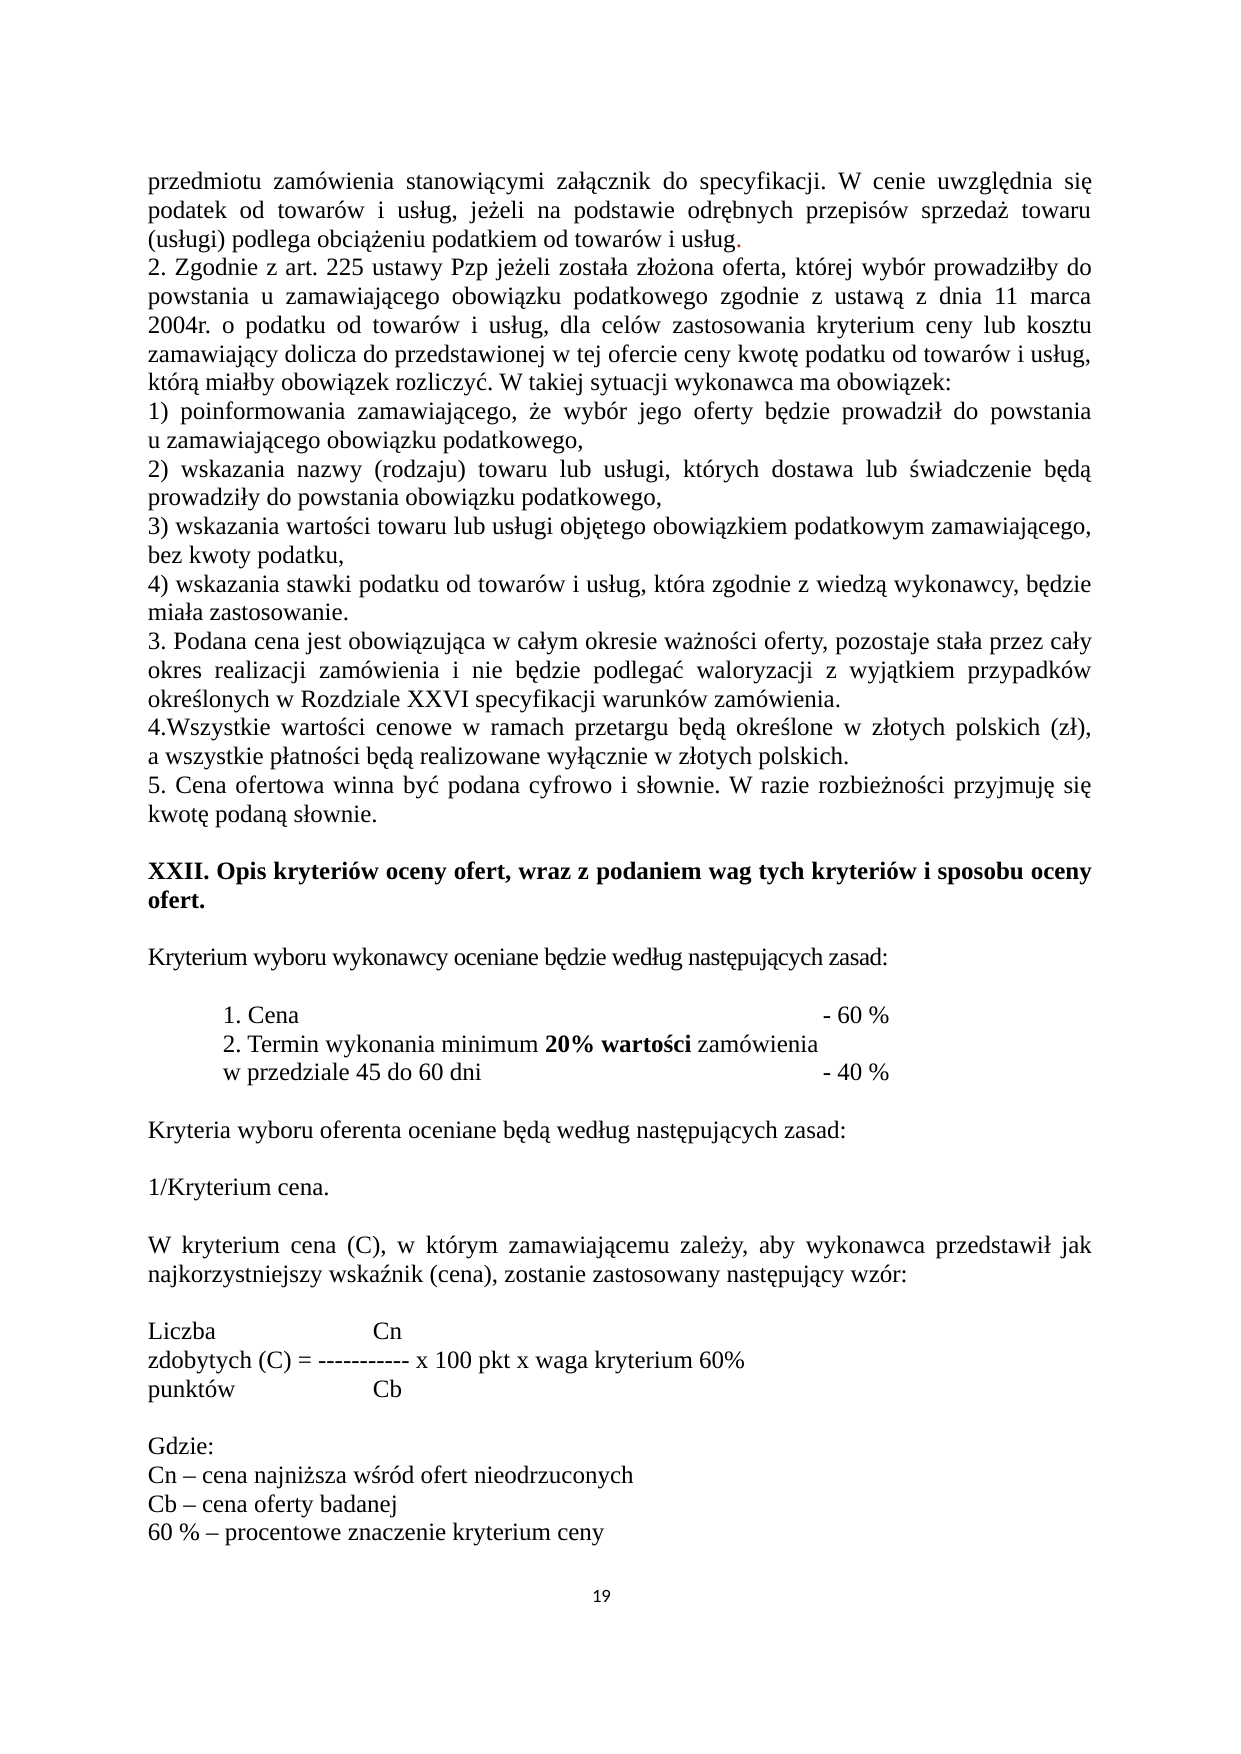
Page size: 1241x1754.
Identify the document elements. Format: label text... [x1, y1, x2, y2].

text Kryterium wyboru wykonawcy oceniane będzie według następujących zasad: [148, 942, 1093, 971]
text w przedziale 45 do 60 dni - 40 % [223, 1057, 1093, 1086]
text przedmiotu zamówienia stanowiącymi załącznik do specyfikacji. W cenie uwzględnia się podatek od towarów i usług, jeżeli na podstawie odrębnych przepisów sprzedaż towaru (usługi) podlega obciążeniu podatkiem od towarów i usług. [148, 166, 1093, 252]
text Gdzie: [148, 1431, 1093, 1460]
text 2. Zgodnie z art. 225 ustawy Pzp jeżeli została złożona oferta, której wybór prowadziłby do powstania u zamawiającego obowiązku podatkowego zgodnie z ustawą z dnia 11 marca 2004r. o podatku od towarów i usług, dla celów zastosowania kryterium ceny lub kosztu zamawiający dolicza do przedstawionej w tej ofercie ceny kwotę podatku od towarów i usług, którą miałby obowiązek rozliczyć. W takiej sytuacji wykonawca ma obowiązek: [148, 252, 1093, 396]
text 3. Podana cena jest obowiązująca w całym okresie ważności oferty, pozostaje stała przez cały okres realizacji zamówienia i nie będzie podlegać waloryzacji z wyjątkiem przypadków określonych w Rozdziale XXVI specyfikacji warunków zamówienia. [148, 626, 1093, 712]
text punktów Cb [148, 1374, 1093, 1402]
text 3) wskazania wartości towaru lub usługi objętego obowiązkiem podatkowym zamawiającego, bez kwoty podatku, [148, 511, 1093, 569]
text Kryteria wyboru oferenta oceniane będą według następujących zasad: [148, 1115, 1093, 1144]
text 4.Wszystkie wartości cenowe w ramach przetargu będą określone w złotych polskich (zł), a wszystkie płatności będą realizowane wyłącznie w złotych polskich. [148, 712, 1093, 770]
text Liczba Cn [148, 1316, 1093, 1345]
text 1. Cena - 60 % [223, 1000, 1093, 1029]
text 1) poinformowania zamawiającego, że wybór jego oferty będzie prowadził do powstania u zamawiającego obowiązku podatkowego, [148, 396, 1093, 454]
text zdobytych (C) = ----------- x 100 pkt x waga kryterium 60% [148, 1345, 1093, 1374]
text XXII. Opis kryteriów oceny ofert, wraz z podaniem wag tych kryteriów i sposobu oceny ofert. [148, 856, 1093, 914]
text Cn – cena najniższa wśród ofert nieodrzuconych [148, 1460, 1093, 1489]
text Cb – cena oferty badanej [148, 1489, 1093, 1517]
text 60 % – procentowe znaczenie kryterium ceny [148, 1517, 1093, 1546]
text 2) wskazania nazwy (rodzaju) towaru lub usługi, których dostawa lub świadczenie będą prowadziły do powstania obowiązku podatkowego, [148, 454, 1093, 511]
text W kryterium cena (C), w którym zamawiającemu zależy, aby wykonawca przedstawił jak najkorzystniejszy wskaźnik (cena), zostanie zastosowany następujący wzór: [148, 1230, 1093, 1287]
text 1/Kryterium cena. [148, 1172, 1093, 1201]
text 4) wskazania stawki podatku od towarów i usług, która zgodnie z wiedzą wykonawcy, będzie miała zastosowanie. [148, 569, 1093, 626]
text 5. Cena ofertowa winna być podana cyfrowo i słownie. W razie rozbieżności przyjmuję się kwotę podaną słownie. [148, 770, 1093, 827]
text 2. Termin wykonania minimum 20% wartości zamówienia [223, 1029, 1093, 1057]
